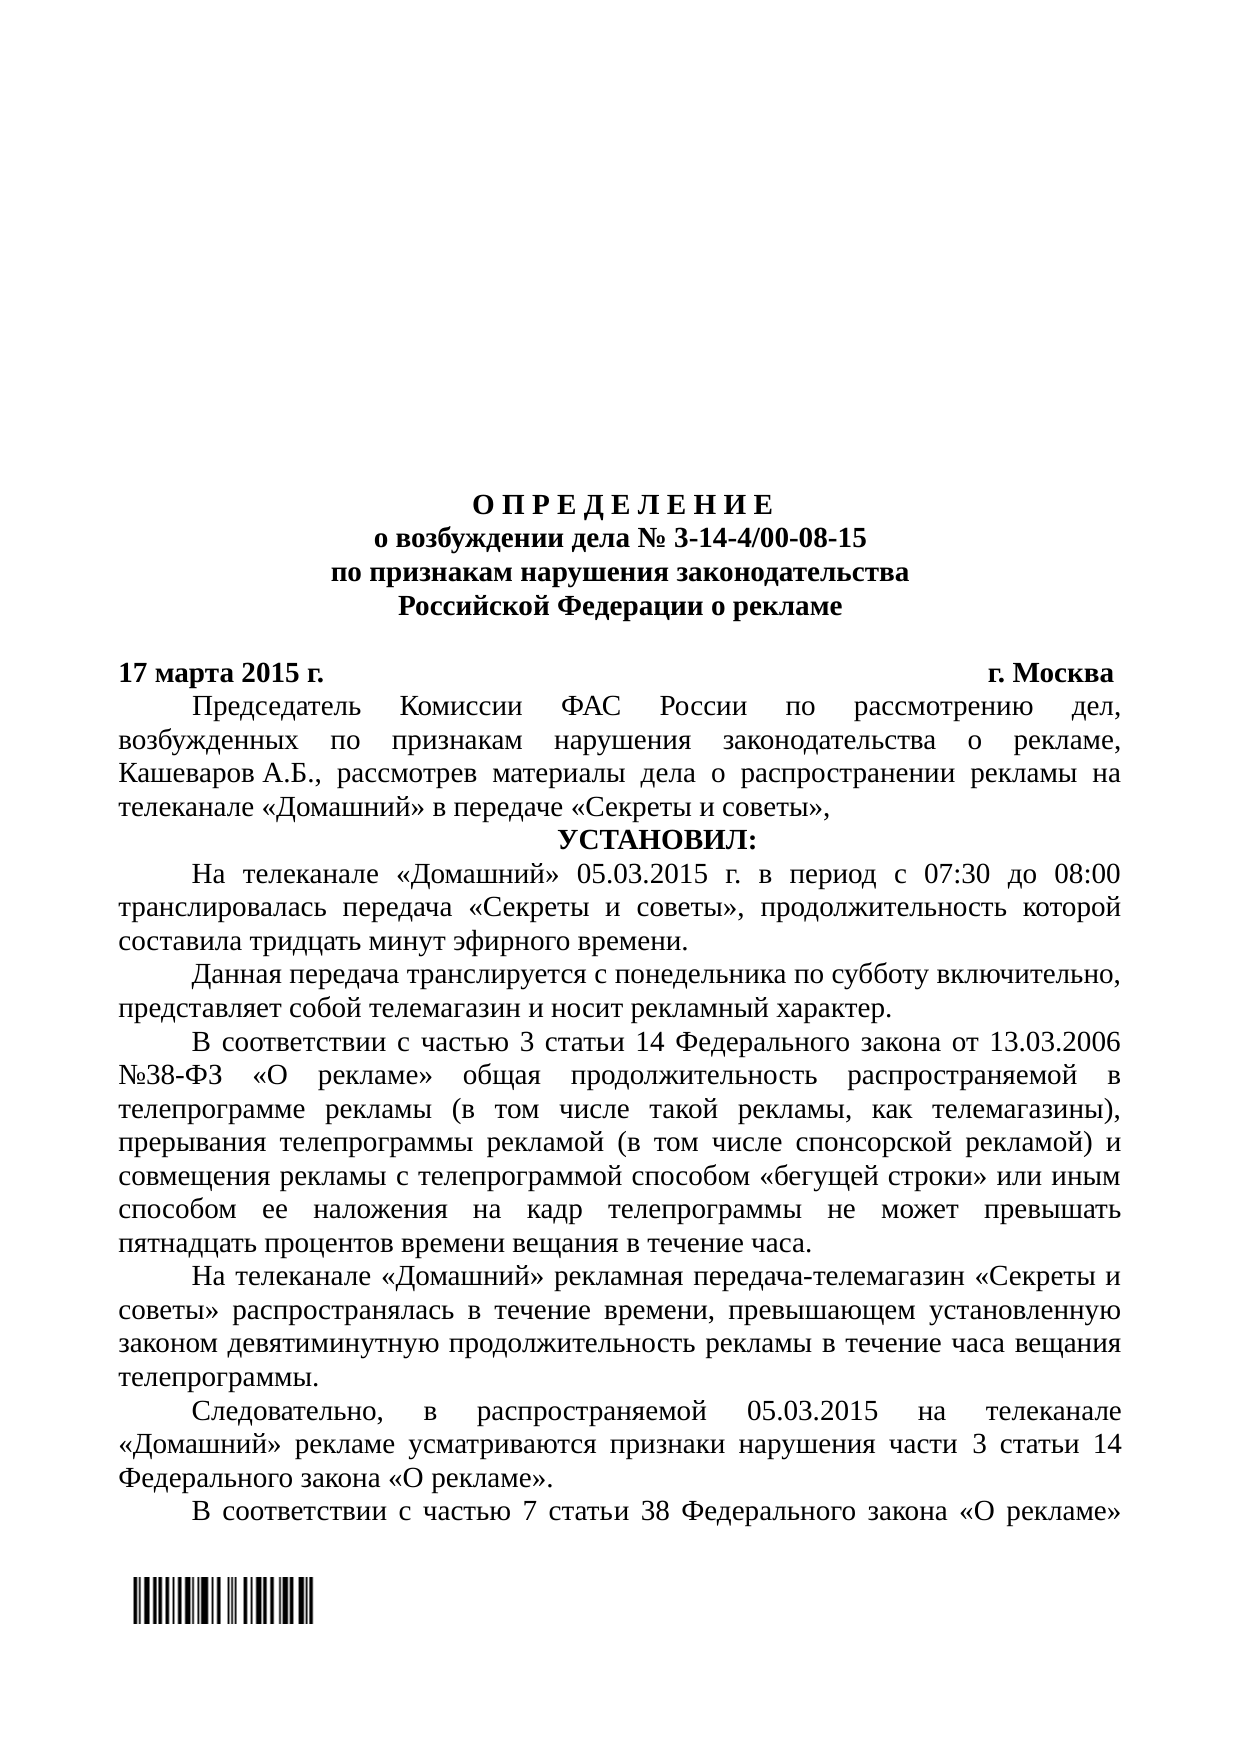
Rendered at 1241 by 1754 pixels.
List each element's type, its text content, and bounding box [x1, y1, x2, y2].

text о возбуждении дела № 3-14-4/00-08-15 [118, 521, 1122, 554]
text На телеканале «Домашний» рекламная передача-телемагазин «Секреты и советы» распространялась в течение времени, превышающем установленную законом девятиминутную продолжительность рекламы в течение часа вещания телепрограммы. [118, 1258, 1122, 1393]
text В соответствии с частью 3 статьи 14 Федерального закона от 13.03.2006 №38-ФЗ «О рекламе» общая продолжительность распространяемой в телепрограмме рекламы (в том числе такой рекламы, как телемагазины), прерывания телепрограммы рекламой (в том числе спонсорской рекламой) и совмещения рекламы с телепрограммой способом «бегущей строки» или иным способом ее наложения на кадр телепрограммы не может превышать пятнадцать процентов времени вещания в течение часа. [118, 1024, 1122, 1258]
text На телеканале «Домашний» 05.03.2015 г. в период с 07:30 до 08:00 транслировалась передача «Секреты и советы», продолжительность которой составила тридцать минут эфирного времени. [118, 856, 1122, 957]
text 17 марта 2015 г. г. Москва [118, 655, 1122, 688]
text Российской Федерации о рекламе [118, 588, 1122, 621]
text УСТАНОВИЛ: [118, 822, 1122, 856]
picture [118, 1577, 331, 1624]
text Следовательно, в распространяемой 05.03.2015 на телеканале «Домашний» рекламе усматриваются признаки нарушения части 3 статьи 14 Федерального закона «О рекламе». [118, 1393, 1122, 1493]
text по признакам нарушения законодательства [118, 554, 1122, 588]
text Данная передача транслируется с понедельника по субботу включительно, представляет собой телемагазин и носит рекламный характер. [118, 957, 1122, 1024]
text Председатель Комиссии ФАС России по рассмотрению дел, возбужденных по признакам нарушения законодательства о рекламе, Кашеваров А.Б., рассмотрев материалы дела о распространении рекламы на телеканале «Домашний» в передаче «Секреты и советы», [118, 688, 1122, 822]
text В соответствии с частью 7 статьи 38 Федерального закона «О рекламе» [118, 1493, 1122, 1527]
text О П Р Е Д Е Л Е Н И Е [115, 487, 1122, 521]
